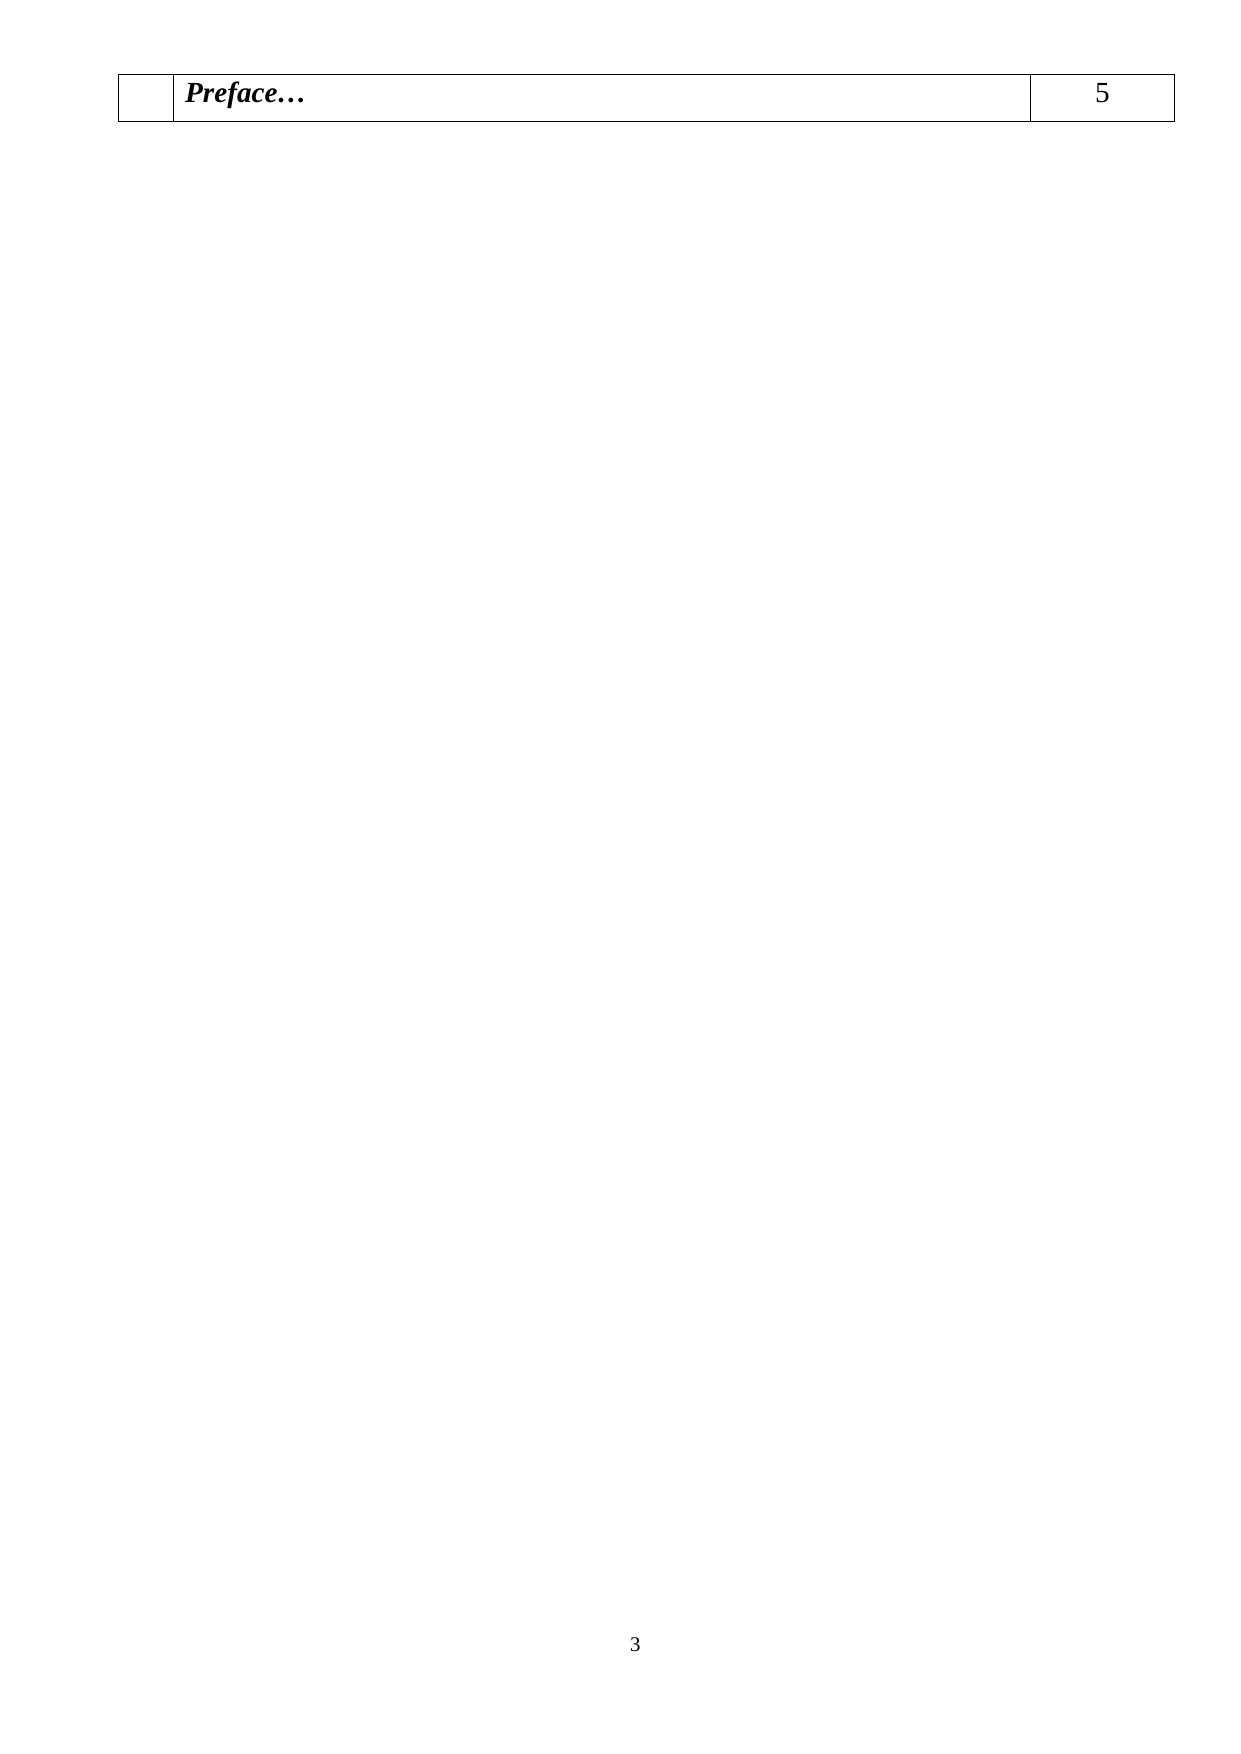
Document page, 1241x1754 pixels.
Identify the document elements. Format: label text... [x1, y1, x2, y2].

table_header [119, 75, 173, 121]
table_header 5 [1031, 75, 1174, 121]
table_header Preface… [174, 75, 1030, 121]
